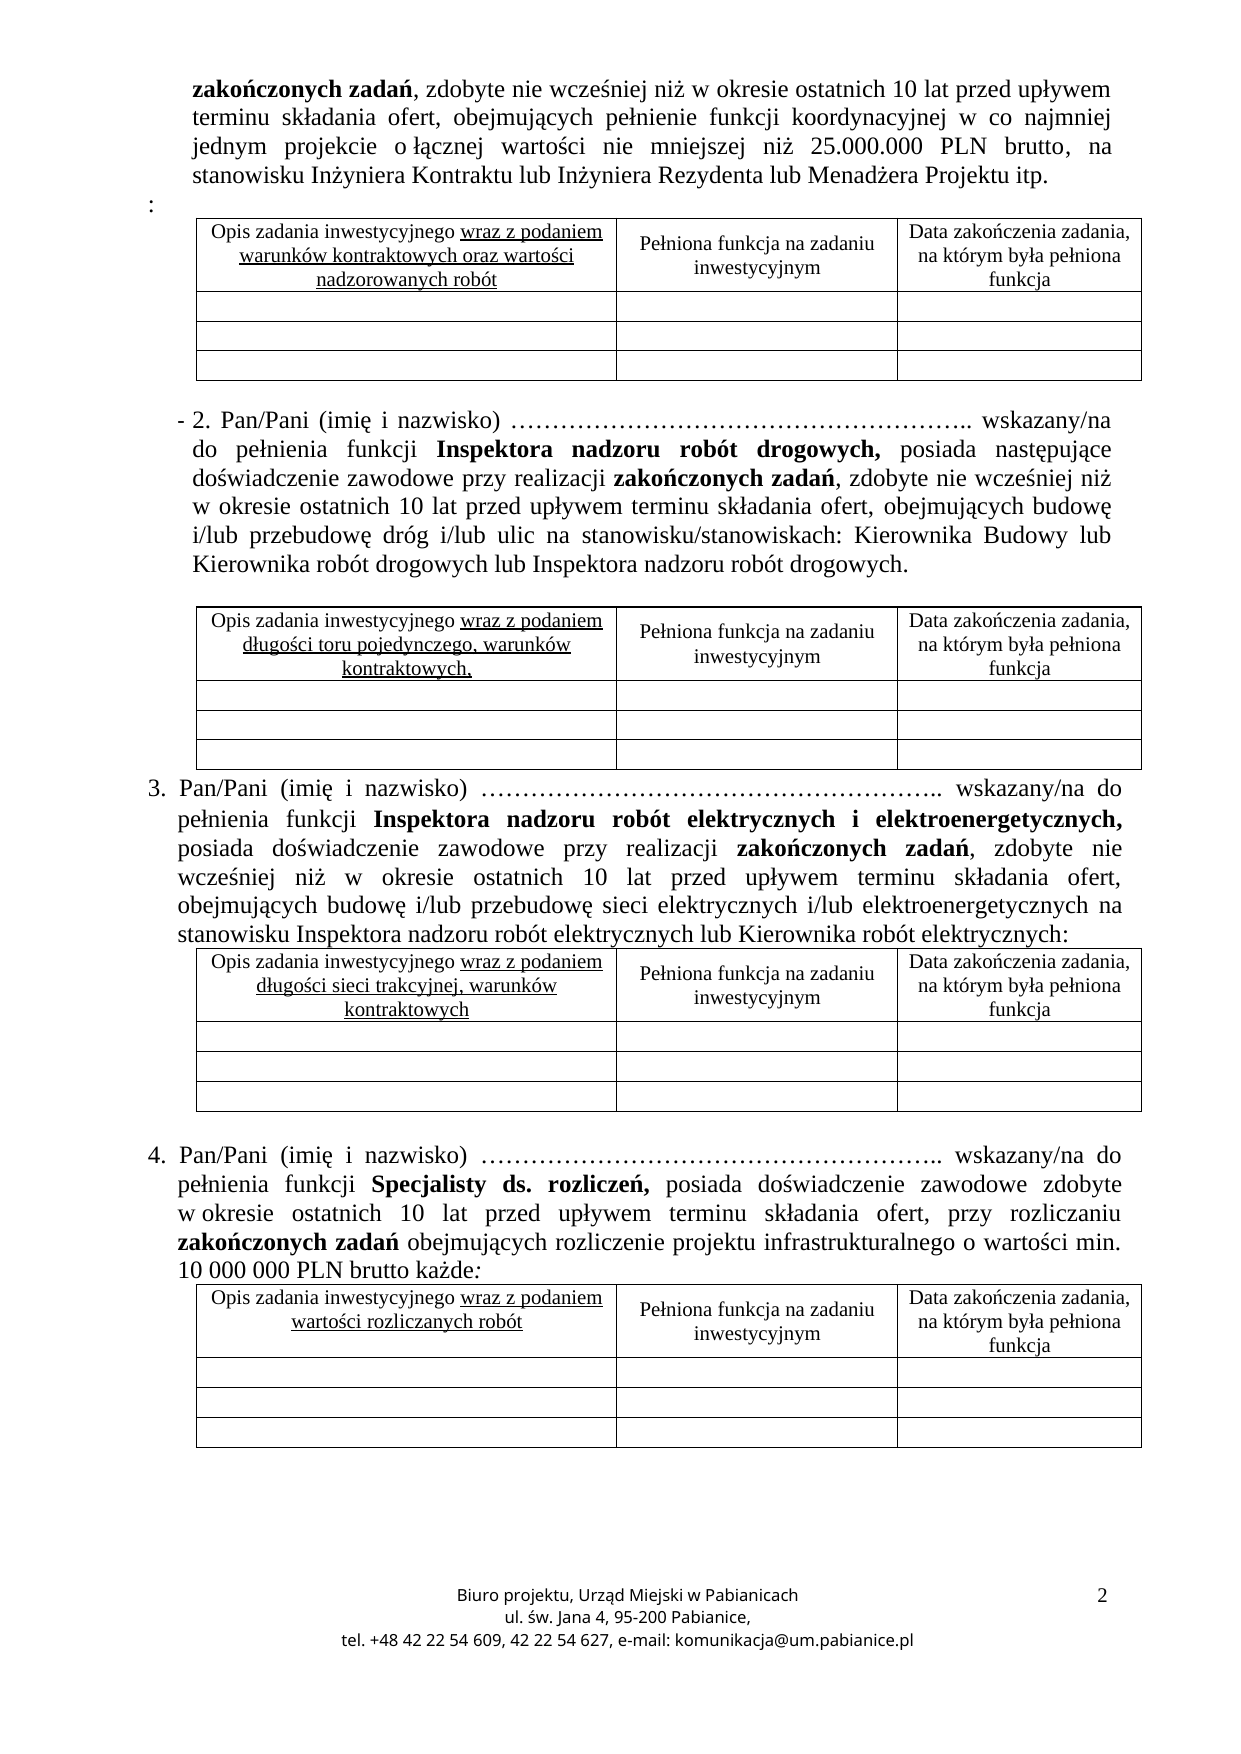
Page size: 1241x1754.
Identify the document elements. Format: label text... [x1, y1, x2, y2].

table_header Pełniona funkcja na zadaniu inwestycyjnym [617, 608, 897, 680]
table_cell [197, 1388, 616, 1417]
table_cell [197, 322, 616, 350]
table_cell [197, 292, 616, 321]
table_cell [898, 322, 1141, 350]
table_header Pełniona funkcja na zadaniu inwestycyjnym [617, 219, 897, 291]
table_cell [898, 711, 1141, 739]
table_cell [617, 740, 897, 769]
table_cell [617, 1358, 897, 1387]
table_header Opis zadania inwestycyjnego wraz z podaniem wartości rozliczanych robót [197, 1285, 616, 1357]
table_cell [197, 1418, 616, 1447]
table_cell [617, 1052, 897, 1081]
table_cell [617, 322, 897, 350]
table_cell [197, 740, 616, 769]
table_cell [617, 1418, 897, 1447]
table_cell [197, 681, 616, 709]
table_cell [898, 1082, 1141, 1111]
table_header Opis zadania inwestycyjnego wraz z podaniem warunków kontraktowych oraz wartości nadzorowanych robót [197, 219, 616, 291]
table_cell [898, 1358, 1141, 1387]
table_cell [898, 1418, 1141, 1447]
table_cell [898, 1388, 1141, 1417]
table_header Data zakończenia zadania, na którym była pełniona funkcja [898, 608, 1141, 680]
table_cell [617, 1388, 897, 1417]
table_cell [617, 681, 897, 709]
list zakończonych zadań, zdobyte nie wcześniej niż w okresie ostatnich 10 lat przed upływem terminu składania ofert, obejmujących pełnienie funkcji koordynacyjnej w co najmniej jednym projekcie o łącznej wartości nie mniejszej niż 25.000.000 PLN brutto, na stanowisku Inżyniera Kontraktu lub Inżyniera Rezydenta lub Menadżera Projektu itp. [177, 74, 1112, 189]
table_cell [898, 292, 1141, 321]
text 3. Pan/Pani (imię i nazwisko) ……………………………………………….. wskazany/na do pełnienia funkcji Inspektora nadzoru robót elektrycznych i elektroenergetycznych, posiada doświadczenie zawodowe przy realizacji zakończonych zadań, zdobyte nie wcześniej niż w okresie ostatnich 10 lat przed upływem terminu składania ofert, obejmujących budowę i/lub przebudowę sieci elektrycznych i/lub elektroenergetycznych na stanowisku Inspektora nadzoru robót elektrycznych lub Kierownika robót elektrycznych: [148, 770, 1122, 948]
table_cell [617, 711, 897, 739]
table_header Data zakończenia zadania, na którym była pełniona funkcja [898, 1285, 1141, 1357]
text : [148, 189, 1122, 217]
table_cell [197, 351, 616, 380]
table_cell [197, 1082, 616, 1111]
table_cell [617, 1082, 897, 1111]
table_cell [898, 681, 1141, 709]
table_cell [197, 1358, 616, 1387]
table_cell [617, 1022, 897, 1051]
table_cell [898, 1052, 1141, 1081]
table_cell [197, 711, 616, 739]
text 4. Pan/Pani (imię i nazwisko) ……………………………………………….. wskazany/na do pełnienia funkcji Specjalisty ds. rozliczeń, posiada doświadczenie zawodowe zdobyte w okresie ostatnich 10 lat przed upływem terminu składania ofert, przy rozliczaniu zakończonych zadań obejmujących rozliczenie projektu infrastrukturalnego o wartości min. 10 000 000 PLN brutto każde: [148, 1140, 1122, 1284]
table_cell [898, 351, 1141, 380]
list 2. Pan/Pani (imię i nazwisko) ……………………………………………….. wskazany/na do pełnienia funkcji Inspektora nadzoru robót drogowych, posiada następujące doświadczenie zawodowe przy realizacji zakończonych zadań, zdobyte nie wcześniej niż w okresie ostatnich 10 lat przed upływem terminu składania ofert, obejmujących budowę i/lub przebudowę dróg i/lub ulic na stanowisku/stanowiskach: Kierownika Budowy lub Kierownika robót drogowych lub Inspektora nadzoru robót drogowych. [177, 405, 1112, 578]
table_cell [898, 740, 1141, 769]
table_header Data zakończenia zadania, na którym była pełniona funkcja [898, 949, 1141, 1021]
table_header Pełniona funkcja na zadaniu inwestycyjnym [617, 949, 897, 1021]
table_cell [197, 1022, 616, 1051]
table_cell [197, 1052, 616, 1081]
table_header Data zakończenia zadania, na którym była pełniona funkcja [898, 219, 1141, 291]
table_header Pełniona funkcja na zadaniu inwestycyjnym [617, 1285, 897, 1357]
table_header Opis zadania inwestycyjnego wraz z podaniem długości toru pojedynczego, warunków kontraktowych, [197, 608, 616, 680]
table_cell [898, 1022, 1141, 1051]
table_cell [617, 292, 897, 321]
table_cell [617, 351, 897, 380]
table_header Opis zadania inwestycyjnego wraz z podaniem długości sieci trakcyjnej, warunków kontraktowych [197, 949, 616, 1021]
